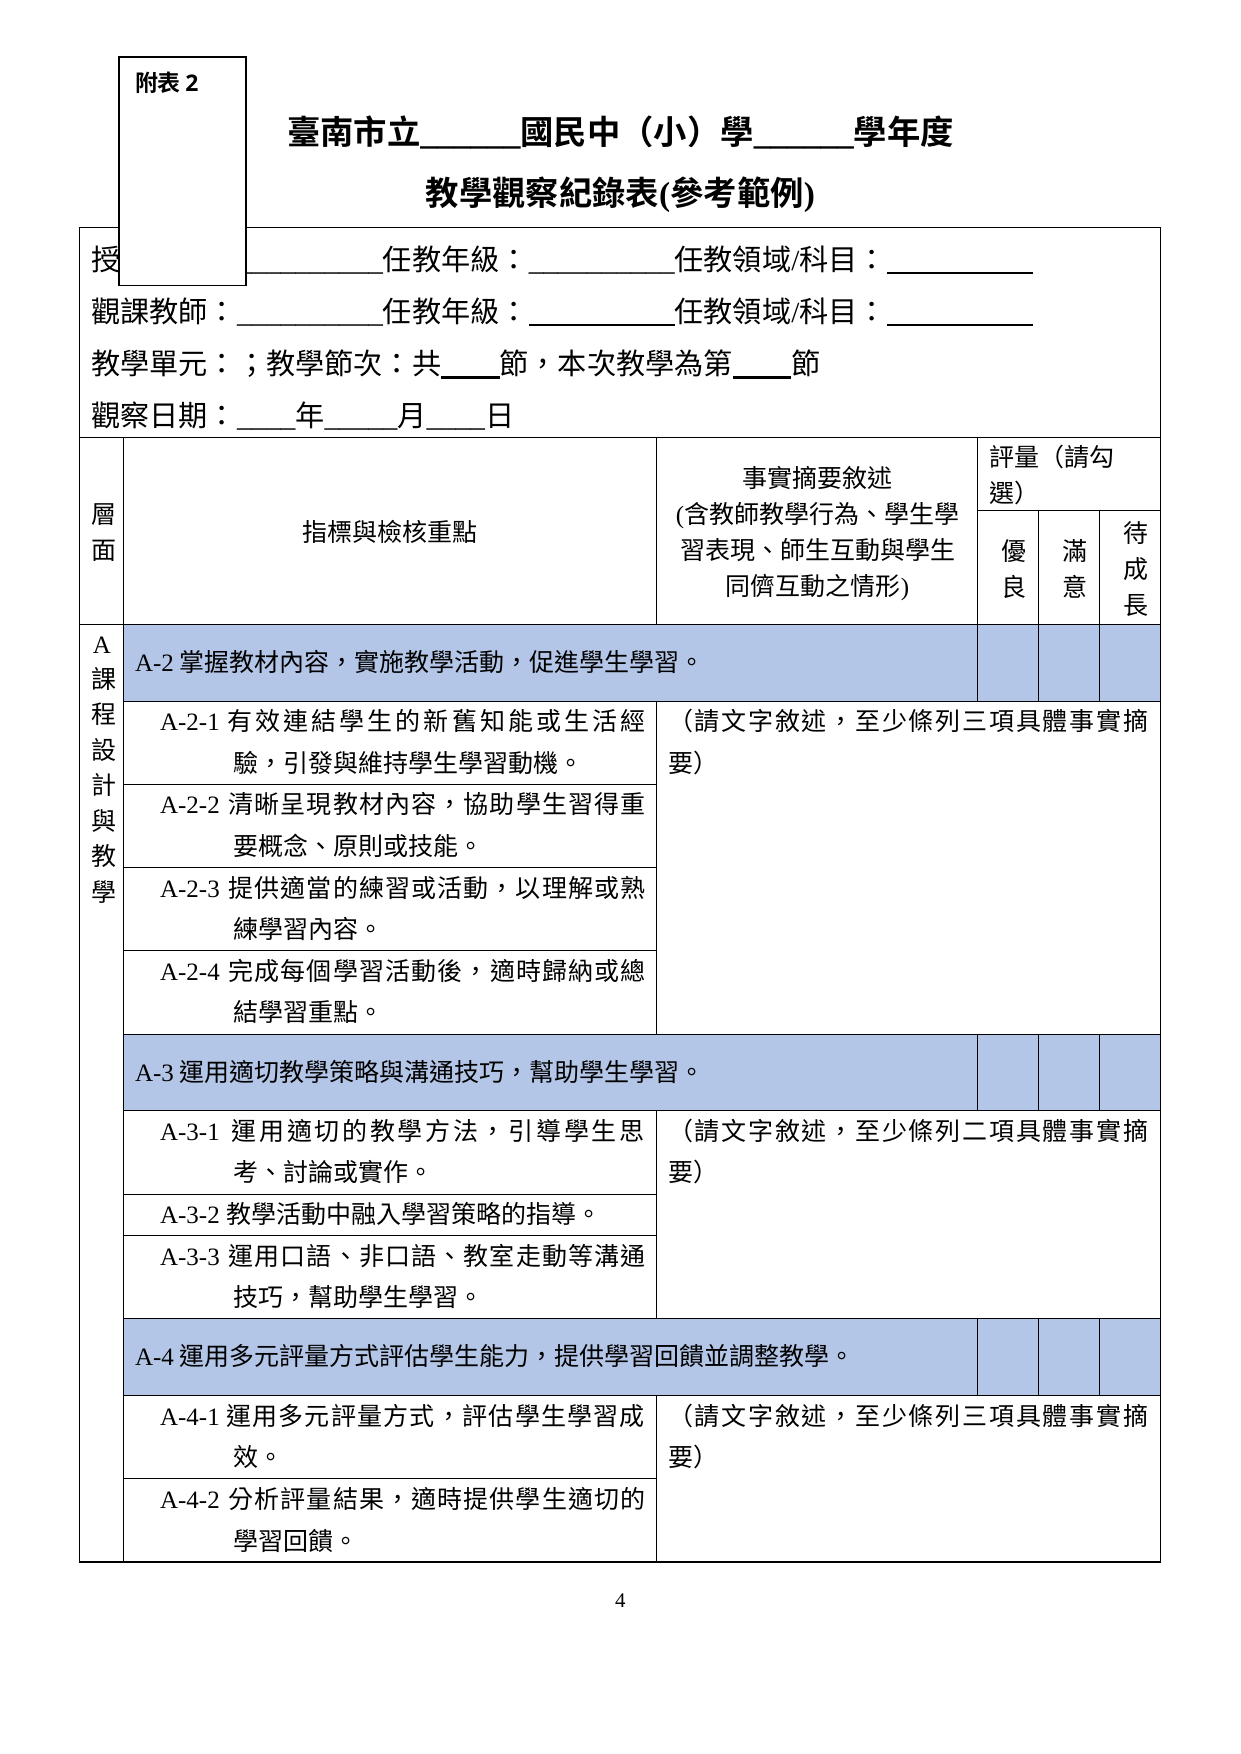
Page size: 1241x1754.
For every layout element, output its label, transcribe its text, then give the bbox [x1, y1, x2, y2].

table_cell A-2-1有效連結學生的新舊知能或生活經驗，引發與維持學生學習動機。 [124, 702, 656, 784]
text 臺南市立______國民中（小）學______學年度 [247, 106, 1122, 154]
table_cell A 課 程 設 計 與 教 學 [80, 625, 123, 1561]
text 附表2 [135, 65, 230, 98]
table_header 授課教師：__________任教年級：__________任教領域/科目： 觀課教師：__________任教年級： 任教領域/科目： 教學單元：；教學節次：共 節，本次教學為第 節 觀察日期：____年_____月____日 [80, 228, 1160, 437]
table_cell [978, 1319, 1038, 1395]
table_cell A-2-4 完成每個學習活動後，適時歸納或總結學習重點。 [124, 951, 656, 1033]
table_cell [1100, 1035, 1160, 1110]
table_cell [1100, 1319, 1160, 1395]
table_cell A-4-2 分析評量結果，適時提供學生適切的學習回饋。 [124, 1479, 656, 1561]
table_cell 層面 [80, 438, 123, 624]
table_cell 待成長 [1100, 511, 1160, 624]
table_cell A-3運用適切教學策略與溝通技巧，幫助學生學習。 [124, 1035, 977, 1110]
table_cell [978, 1035, 1038, 1110]
table_cell 事實摘要敘述 (含教師教學行為、學生學習表現、師生互動與學生同儕互動之情形) [657, 438, 977, 624]
table_cell A-4-1運用多元評量方式，評估學生學習成效。 [124, 1396, 656, 1478]
table_cell （請文字敘述，至少條列三項具體事實摘要） [657, 1396, 1160, 1561]
table_cell [1100, 625, 1160, 701]
table_cell [1039, 1035, 1099, 1110]
table_cell 滿意 [1039, 511, 1099, 624]
table_cell A-3-1 運用適切的教學方法，引導學生思考、討論或實作。 [124, 1111, 656, 1193]
table_cell （請文字敘述，至少條列二項具體事實摘要） [657, 1111, 1160, 1318]
table_cell A-2掌握教材內容，實施教學活動，促進學生學習。 [124, 625, 977, 701]
table_cell 指標與檢核重點 [124, 438, 656, 624]
table_cell [1039, 625, 1099, 701]
text 臺南市立______國民中（小）學______學年度 [120, 58, 245, 285]
table_cell A-4運用多元評量方式評估學生能力，提供學習回饋並調整教學。 [124, 1319, 977, 1395]
table_cell [978, 625, 1038, 701]
table_cell A-3-3 運用口語、非口語、教室走動等溝通技巧，幫助學生學習。 [124, 1236, 656, 1318]
table_cell （請文字敘述，至少條列三項具體事實摘要） [657, 702, 1160, 1033]
table_cell A-2-2 清晰呈現教材內容，協助學生習得重要概念、原則或技能。 [124, 785, 656, 867]
table_cell 評量（請勾選） [978, 438, 1160, 510]
text 教學觀察紀錄表(參考範例) [247, 167, 1122, 215]
table_cell A-3-2 教學活動中融入學習策略的指導。 [124, 1195, 656, 1235]
table_cell [1039, 1319, 1099, 1395]
table_cell A-2-3 提供適當的練習或活動，以理解或熟練學習內容。 [124, 868, 656, 950]
table_cell 優良 [978, 511, 1038, 624]
